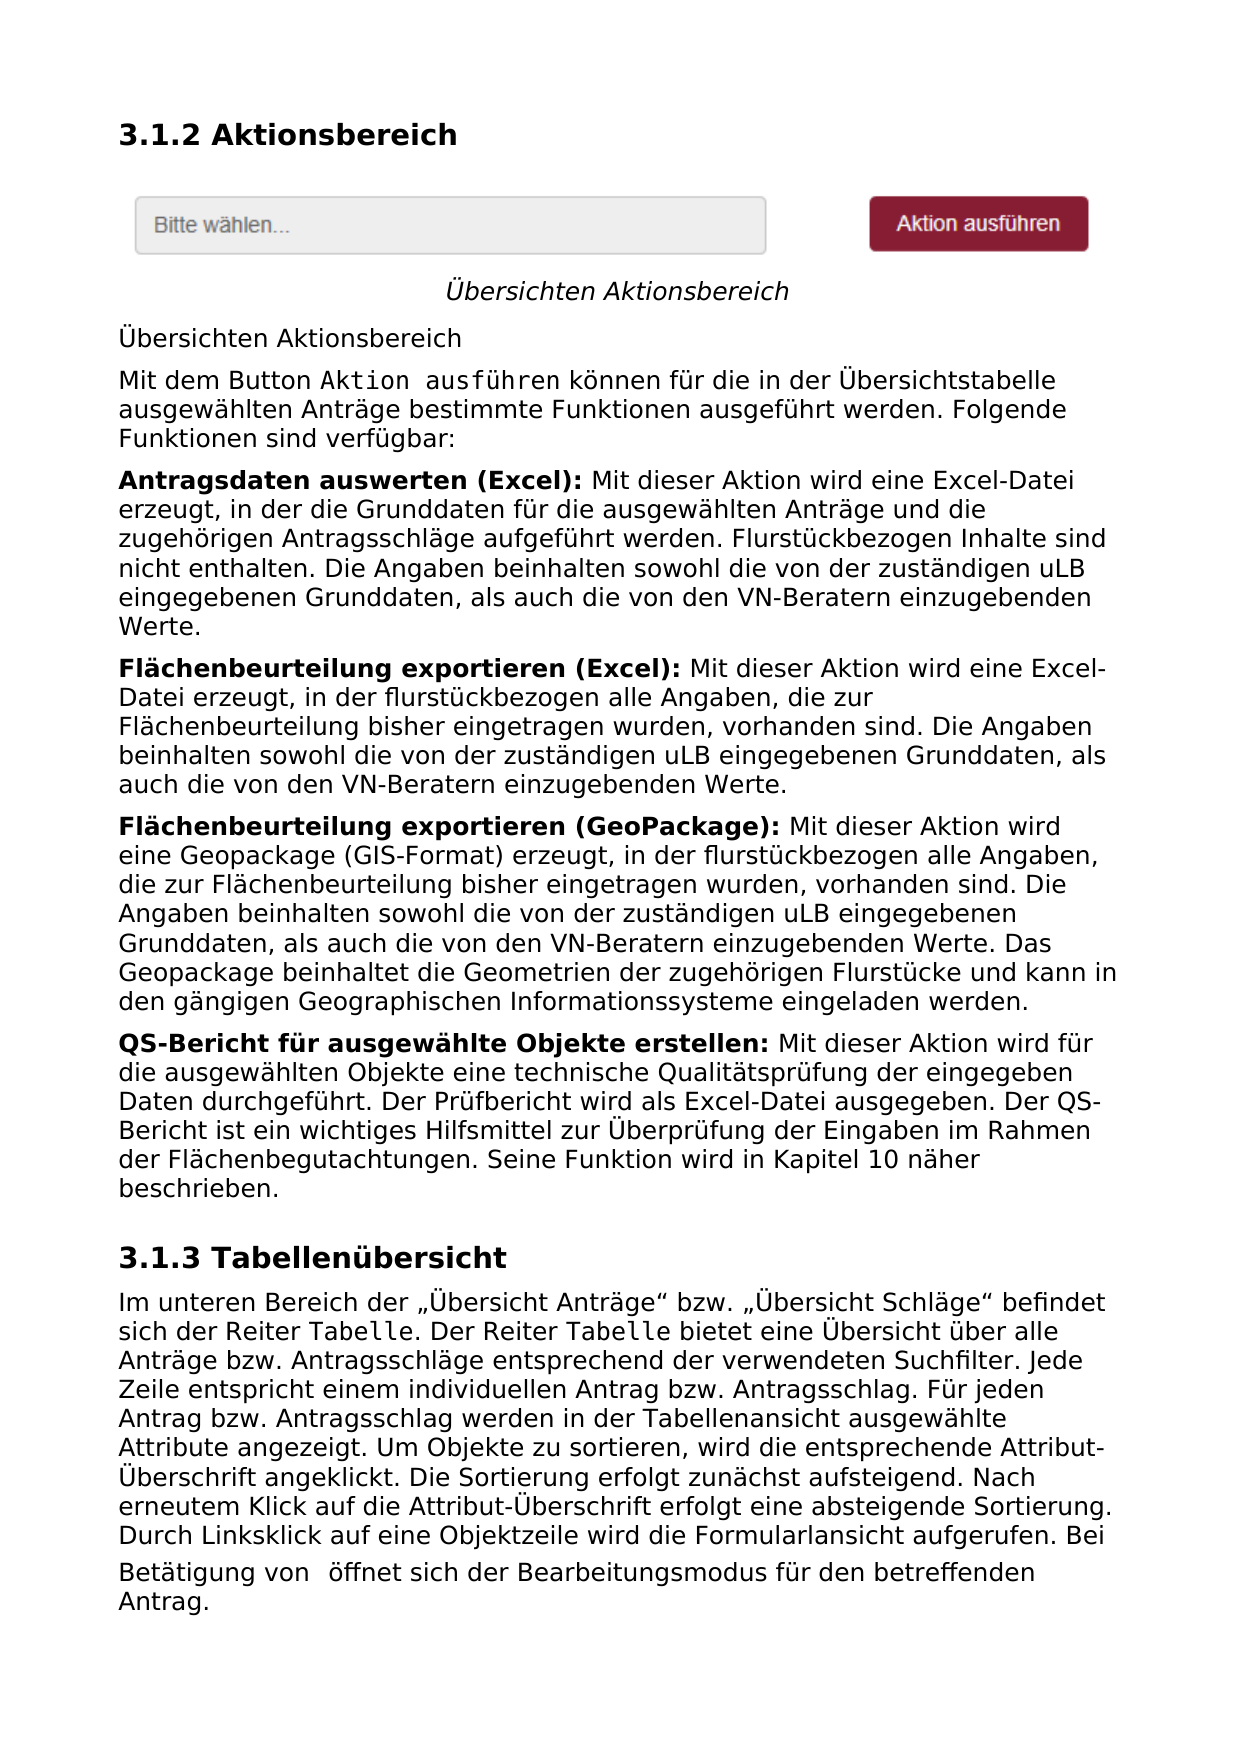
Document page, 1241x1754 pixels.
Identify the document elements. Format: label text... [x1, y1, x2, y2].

text Flächenbeurteilung exportieren (GeoPackage): Mit dieser Aktion wird eine Geopackage (GIS-Format) erzeugt, in der flurstückbezogen alle Angaben, die zur Flächenbeurteilung bisher eingetragen wurden, vorhanden sind. Die Angaben beinhalten sowohl die von der zuständigen uLB eingegebenen Grunddaten, als auch die von den VN-Beratern einzugebenden Werte. Das Geopackage beinhaltet die Geometrien der zugehörigen Flurstücke und kann in den gängigen Geographischen Informationssysteme eingeladen werden. [118, 812, 1122, 1016]
text QS-Bericht für ausgewählte Objekte erstellen: Mit dieser Aktion wird für die ausgewählten Objekte eine technische Qualitätsprüfung der eingegeben Daten durchgeführt. Der Prüfbericht wird als Excel-Datei ausgegeben. Der QS-Bericht ist ein wichtiges Hilfsmittel zur Überprüfung der Eingaben im Rahmen der Flächenbegutachtungen. Seine Funktion wird in Kapitel 10 näher beschrieben. [118, 1029, 1122, 1204]
text Übersichten Aktionsbereich [118, 325, 1122, 354]
picture [118, 177, 1120, 277]
subtitle 3.1.2 Aktionsbereich [118, 118, 1122, 152]
subtitle 3.1.3 Tabellenübersicht [118, 1241, 1122, 1275]
text Mit dem Button Aktion ausführen können für die in der Übersichtstabelle ausgewählten Anträge bestimmte Funktionen ausgeführt werden. Folgende Funktionen sind verfügbar: [118, 366, 1122, 454]
text Antragsdaten auswerten (Excel): Mit dieser Aktion wird eine Excel-Datei erzeugt, in der die Grunddaten für die ausgewählten Anträge und die zugehörigen Antragsschläge aufgeführt werden. Flurstückbezogen Inhalte sind nicht enthalten. Die Angaben beinhalten sowohl die von der zuständigen uLB eingegebenen Grunddaten, als auch die von den VN-Beratern einzugebenden Werte. [118, 466, 1122, 641]
text Im unteren Bereich der „Übersicht Anträge“ bzw. „Übersicht Schläge“ befindet sich der Reiter Tabelle. Der Reiter Tabelle bietet eine Übersicht über alle Anträge bzw. Antragsschläge entsprechend der verwendeten Suchfilter. Jede Zeile entspricht einem individuellen Antrag bzw. Antragsschlag. Für jeden Antrag bzw. Antragsschlag werden in der Tabellenansicht ausgewählte Attribute angezeigt. Um Objekte zu sortieren, wird die entsprechende Attribut-Überschrift angeklickt. Die Sortierung erfolgt zunächst aufsteigend. Nach erneutem Klick auf die Attribut-Überschrift erfolgt eine absteigende Sortierung. Durch Linksklick auf eine Objektzeile wird die Formularlansicht aufgerufen. Bei Betätigung von öffnet sich der Bearbeitungsmodus für den betreffenden Antrag. [118, 1288, 1122, 1617]
text Übersichten Aktionsbereich [118, 277, 1120, 306]
text Flächenbeurteilung exportieren (Excel): Mit dieser Aktion wird eine Excel-Datei erzeugt, in der flurstückbezogen alle Angaben, die zur Flächenbeurteilung bisher eingetragen wurden, vorhanden sind. Die Angaben beinhalten sowohl die von der zuständigen uLB eingegebenen Grunddaten, als auch die von den VN-Beratern einzugebenden Werte. [118, 654, 1122, 800]
